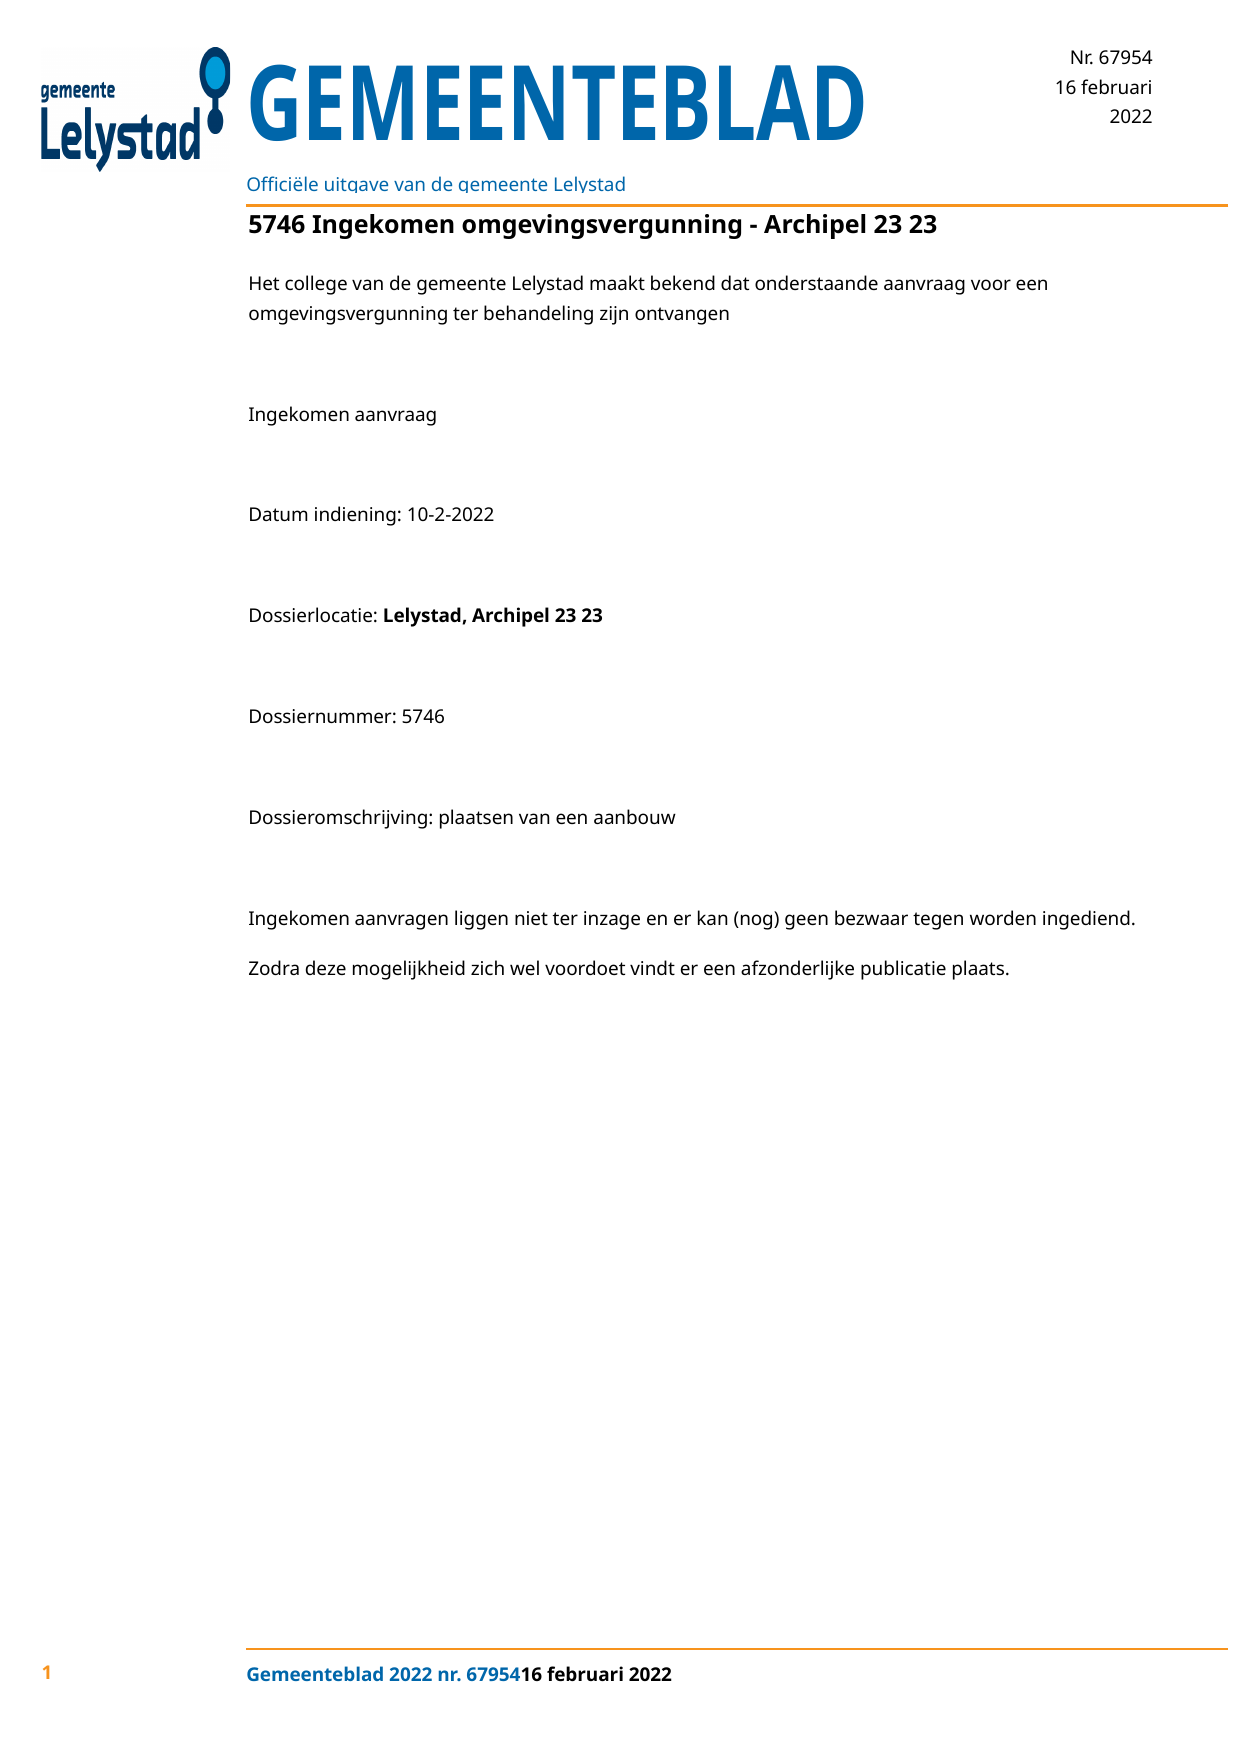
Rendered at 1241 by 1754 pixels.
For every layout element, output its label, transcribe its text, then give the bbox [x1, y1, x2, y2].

picture [41, 47, 231, 172]
text Dossieromschrijving: plaatsen van een aanbouw [248, 804, 1152, 830]
text 5746 Ingekomen omgevingsvergunning - Archipel 23 23 [248, 207, 1152, 241]
text Datum indiening: 10-2-2022 [248, 502, 1152, 527]
text Het college van de gemeente Lelystad maakt bekend dat onderstaande aanvraag voor een omgevingsvergunning ter behandeling zijn ontvangen [248, 270, 1152, 326]
text Ingekomen aanvraag [248, 401, 1152, 426]
text Dossiernummer: 5746 [248, 703, 1152, 729]
text Ingekomen aanvragen liggen niet ter inzage en er kan (nog) geen bezwaar tegen worden ingediend. [248, 905, 1152, 931]
text Dossierlocatie: Lelystad, Archipel 23 23 [248, 602, 1152, 628]
text Zodra deze mogelijkheid zich wel voordoet vindt er een afzonderlijke publicatie plaats. [248, 955, 1152, 981]
